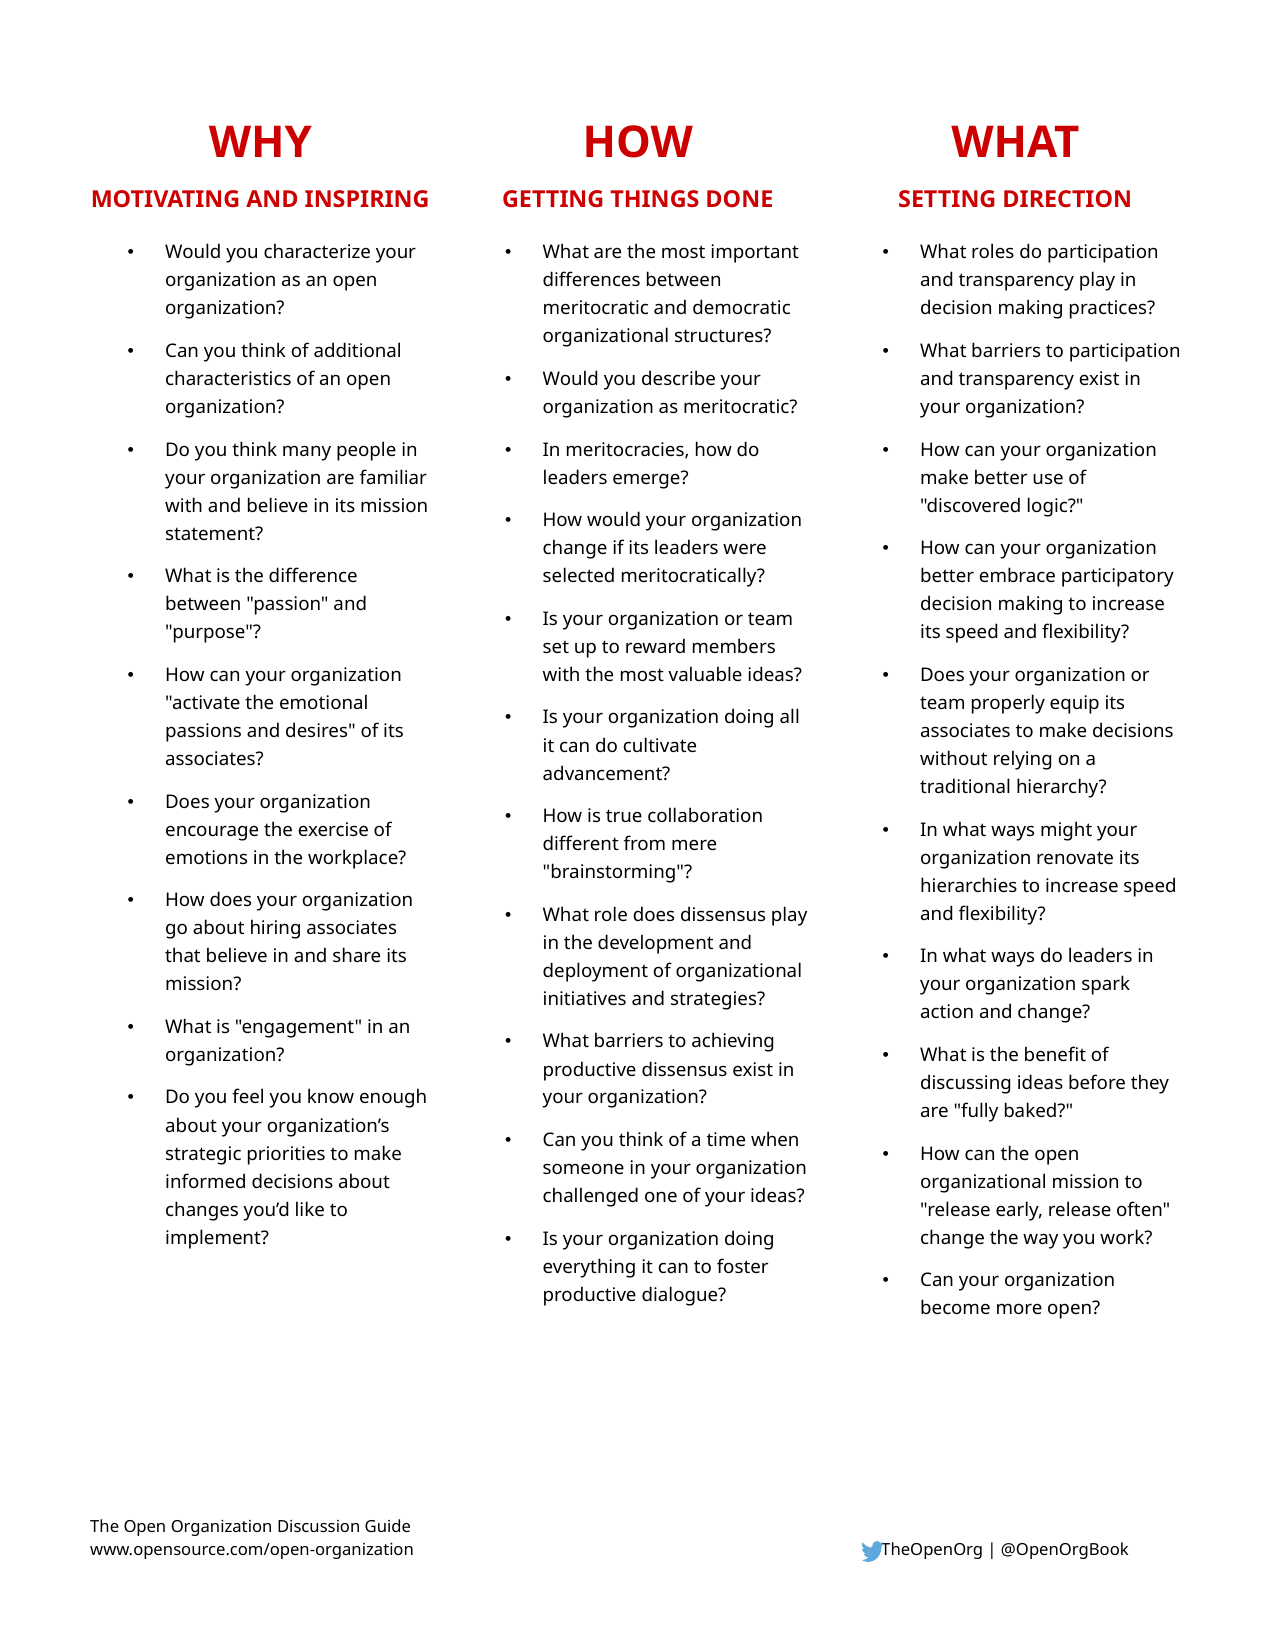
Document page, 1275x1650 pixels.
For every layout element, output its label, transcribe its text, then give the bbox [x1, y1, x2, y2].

list How can your organization make better use of "discovered logic?" [882, 436, 1185, 517]
list Is your organization doing everything it can to foster productive dialogue? [505, 1225, 807, 1307]
list Does your organization or team properly equip its associates to make decisions without relying on a traditional hierarchy? [882, 661, 1185, 799]
list What roles do participation and transparency play in decision making practices? [882, 239, 1185, 320]
list What role does dissensus play in the development and deployment of organizational initiatives and strategies? [505, 901, 807, 1011]
list What is "engagement" in an organization? [127, 1013, 430, 1067]
subtitle Why [90, 111, 430, 170]
list Is your organization or team set up to reward members with the most valuable ideas? [505, 605, 807, 687]
subtitle Setting Direction [845, 183, 1185, 215]
list Is your organization doing all it can do cultivate advancement? [505, 704, 807, 785]
list Would you describe your organization as meritocratic? [505, 365, 807, 419]
list How can your organization better embrace participatory decision making to increase its speed and flexibility? [882, 534, 1185, 644]
list What are the most important differences between meritocratic and democratic organizational structures? [505, 239, 807, 348]
list Does your organization encourage the exercise of emotions in the workplace? [127, 788, 430, 869]
list In what ways do leaders in your organization spark action and change? [882, 943, 1185, 1024]
list What is the difference between "passion" and "purpose"? [127, 563, 430, 644]
list In what ways might your organization renovate its hierarchies to increase speed and flexibility? [882, 816, 1185, 926]
list How does your organization go about hiring associates that believe in and share its mission? [127, 887, 430, 996]
list How is true collaboration different from mere "brainstorming"? [505, 802, 807, 884]
subtitle How [467, 111, 807, 170]
list How would your organization change if its leaders were selected meritocratically? [505, 507, 807, 588]
list In meritocracies, how do leaders emerge? [505, 436, 807, 489]
list How can your organization "activate the emotional passions and desires" of its associates? [127, 661, 430, 771]
subtitle Getting Things Done [467, 183, 807, 215]
picture [861, 1541, 884, 1562]
list What barriers to achieving productive dissensus exist in your organization? [505, 1028, 807, 1109]
list Can you think of a time when someone in your organization challenged one of your ideas? [505, 1126, 807, 1208]
list How can the open organizational mission to "release early, release often" change the way you work? [882, 1140, 1185, 1249]
list Can you think of additional characteristics of an open organization? [127, 337, 430, 419]
list Can your organization become more open? [882, 1267, 1185, 1320]
list What is the benefit of discussing ideas before they are "fully baked?" [882, 1041, 1185, 1123]
list Do you think many people in your organization are familiar with and believe in its mission statement? [127, 436, 430, 546]
subtitle What [845, 111, 1185, 170]
list Do you feel you know enough about your organization’s strategic priorities to make informed decisions about changes you’d like to implement? [127, 1084, 430, 1249]
list What barriers to participation and transparency exist in your organization? [882, 337, 1185, 419]
subtitle Motivating and Inspiring [90, 183, 430, 215]
list Would you characterize your organization as an open organization? [127, 239, 430, 320]
